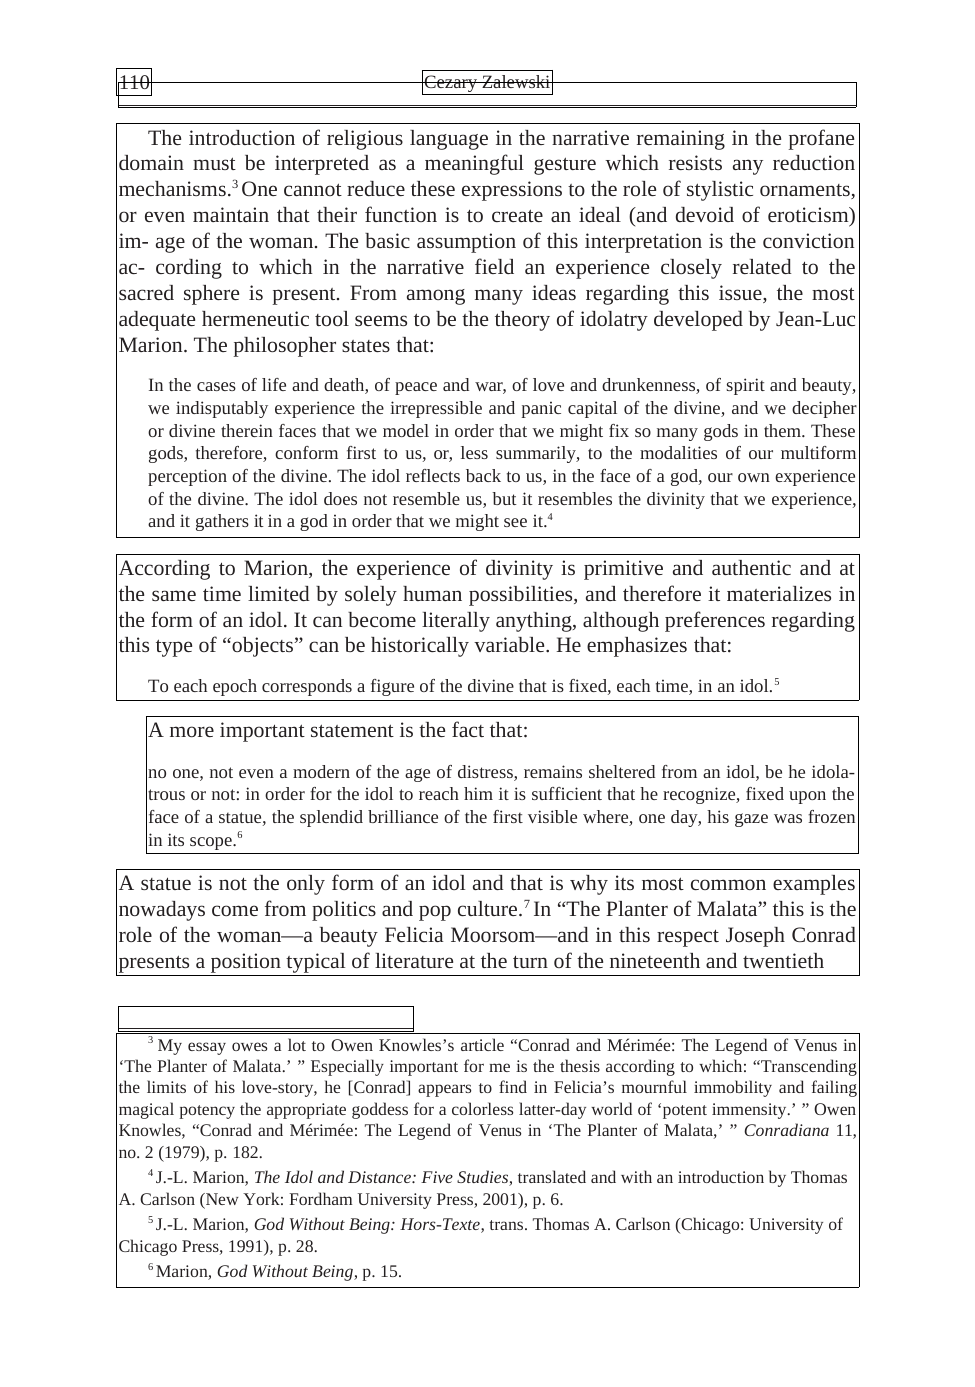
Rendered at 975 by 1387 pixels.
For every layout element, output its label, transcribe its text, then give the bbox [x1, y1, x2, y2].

text The introduction of religious language in the narrative remaining in the profane domain must be interpreted as a meaningful gesture which resists any reduction mechanisms.3 One cannot reduce these expressions to the role of stylistic ornaments, or even maintain that their function is to create an ideal (and devoid of eroticism) im- age of the woman. The basic assumption of this interpretation is the conviction ac- cording to which in the narrative field an experience closely related to the sacred sphere is present. From among many ideas regarding this issue, the most adequate hermeneutic tool seems to be the theory of idolatry developed by Jean-Luc Marion. The philosopher states that: [118, 124, 857, 357]
text A. Carlson (New York: Fordham University Press, 2001), p. 6. [118, 1189, 859, 1209]
text 6 Marion, God Without Being, p. 15. [148, 1261, 859, 1281]
text Cezary Zalewski [424, 71, 552, 82]
text According to Marion, the experience of divinity is primitive and authentic and at the same time limited by solely human possibilities, and therefore it materializes in the form of an idol. It can become literally anything, although preferences regarding this type of “objects” can be historically variable. He emphasizes that: [118, 555, 857, 658]
text 5 J.-L. Marion, God Without Being: Hors-Texte, trans. Thomas A. Carlson (Chicago: University of [148, 1213, 859, 1234]
text In the cases of life and death, of peace and war, of love and drunkenness, of spirit and beauty, we indisputably experience the irrepressible and panic capital of the divine, and we decipher or divine therein faces that we model in order that we might fix so many gods in them. These gods, therefore, conform first to us, or, less summarily, to the modalities of our multiform perception of the divine. The idol reflects back to us, in the face of a god, our own experience of the divine. The idol does not resemble us, but it resembles the divinity that we experience, and it gathers it in a god in order that we might see it.4 [148, 374, 857, 532]
text 3 My essay owes a lot to Owen Knowles’s article “Conrad and Mérimée: The Legend of Venus in ‘The Planter of Malata.’ ” Especially important for me is the thesis according to which: “Transcending the limits of his love-story, he [Conrad] appears to find in Felicia’s mournful immobility and failing magical potency the appropriate goddess for a colorless latter-day world of ‘potent immensity.’ ” Owen Knowles, “Conrad and Mérimée: The Legend of Venus in ‘The Planter of Malata,’ ” Conradiana 11, no. 2 (1979), p. 182. [118, 1034, 857, 1162]
text Cezary Zalewski [424, 83, 552, 92]
text Chicago Press, 1991), p. 28. [118, 1236, 859, 1256]
text A statue is not the only form of an idol and that is why its most common examples nowadays come from politics and pop culture.7 In “The Planter of Malata” this is the role of the woman—a beauty Felicia Moorsom—and in this respect Joseph Conrad presents a position typical of literature at the turn of the nineteenth and twentieth [118, 870, 857, 973]
text 4 J.-L. Marion, The Idol and Distance: Five Studies, translated and with an introduction by Thomas [148, 1167, 859, 1187]
text 110 [119, 83, 151, 94]
text 110 [118, 69, 151, 82]
text A more important statement is the fact that: [148, 717, 858, 742]
text no one, not even a modern of the age of distress, remains sheltered from an idol, be he idola- trous or not: in order for the idol to reach him it is sufficient that he recognize, fixed upon the face of a statue, the splendid brilliance of the first visible where, one day, his gaze was frozen in its scope.6 [148, 761, 857, 850]
text To each epoch corresponds a figure of the divine that is fixed, each time, in an idol.5 [148, 675, 858, 697]
